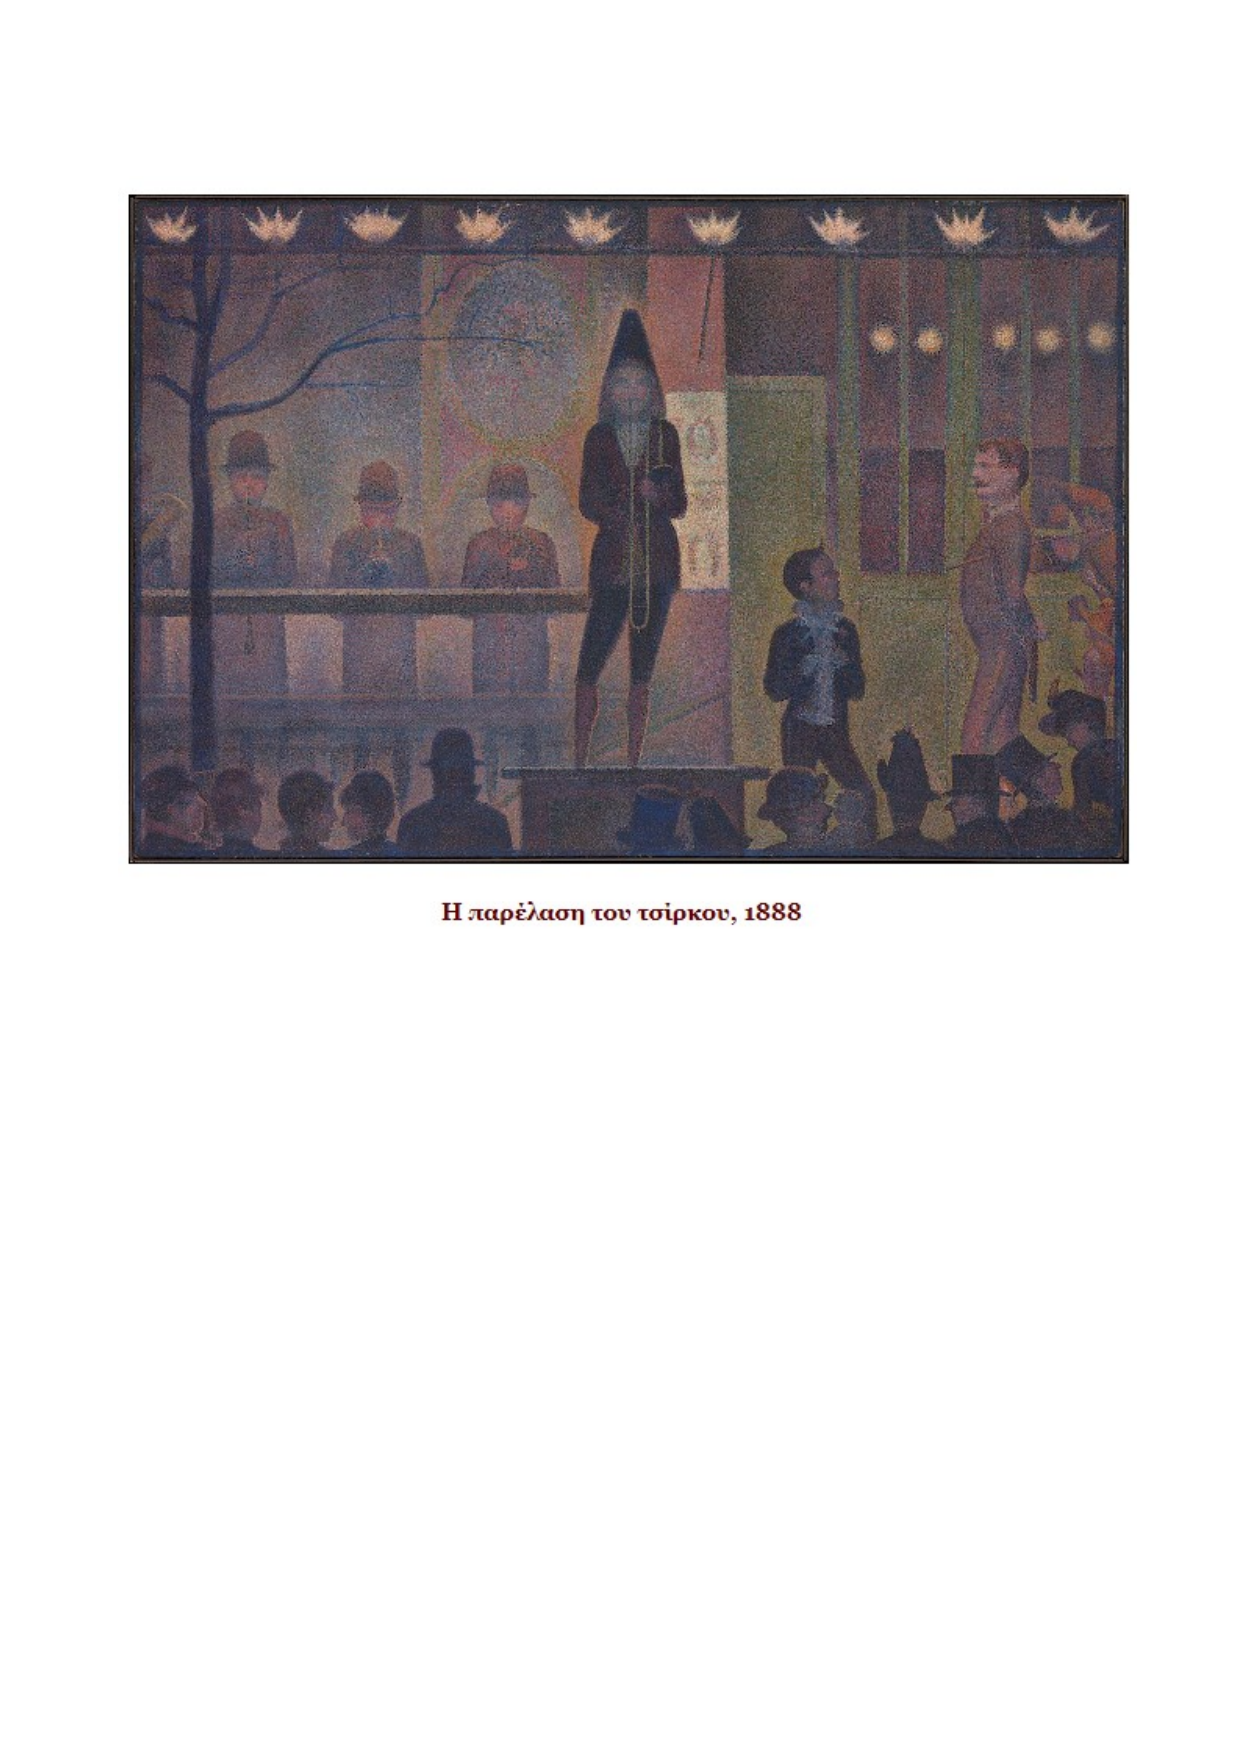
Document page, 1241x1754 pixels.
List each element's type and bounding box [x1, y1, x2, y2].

picture [118, 176, 1137, 947]
